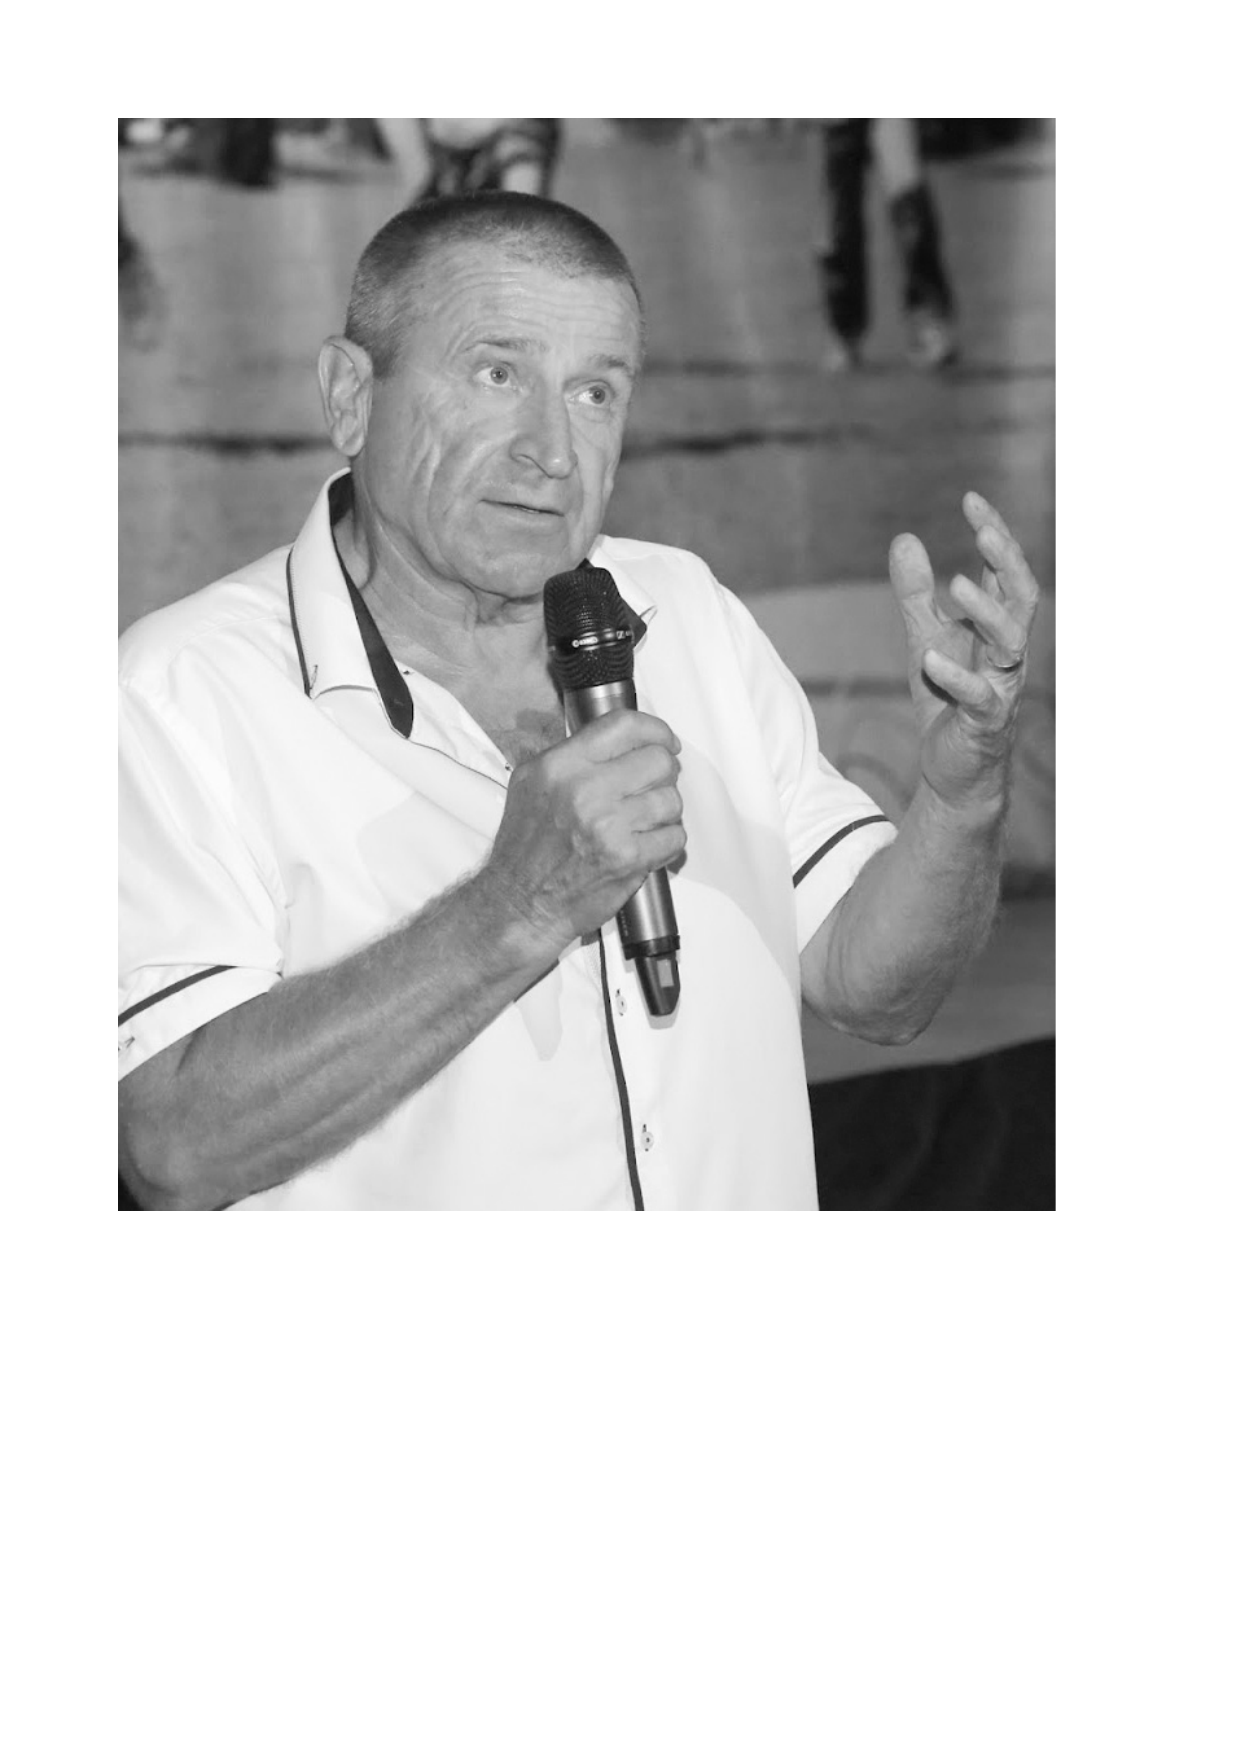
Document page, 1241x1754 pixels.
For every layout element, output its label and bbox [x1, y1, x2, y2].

picture [118, 118, 1056, 1211]
